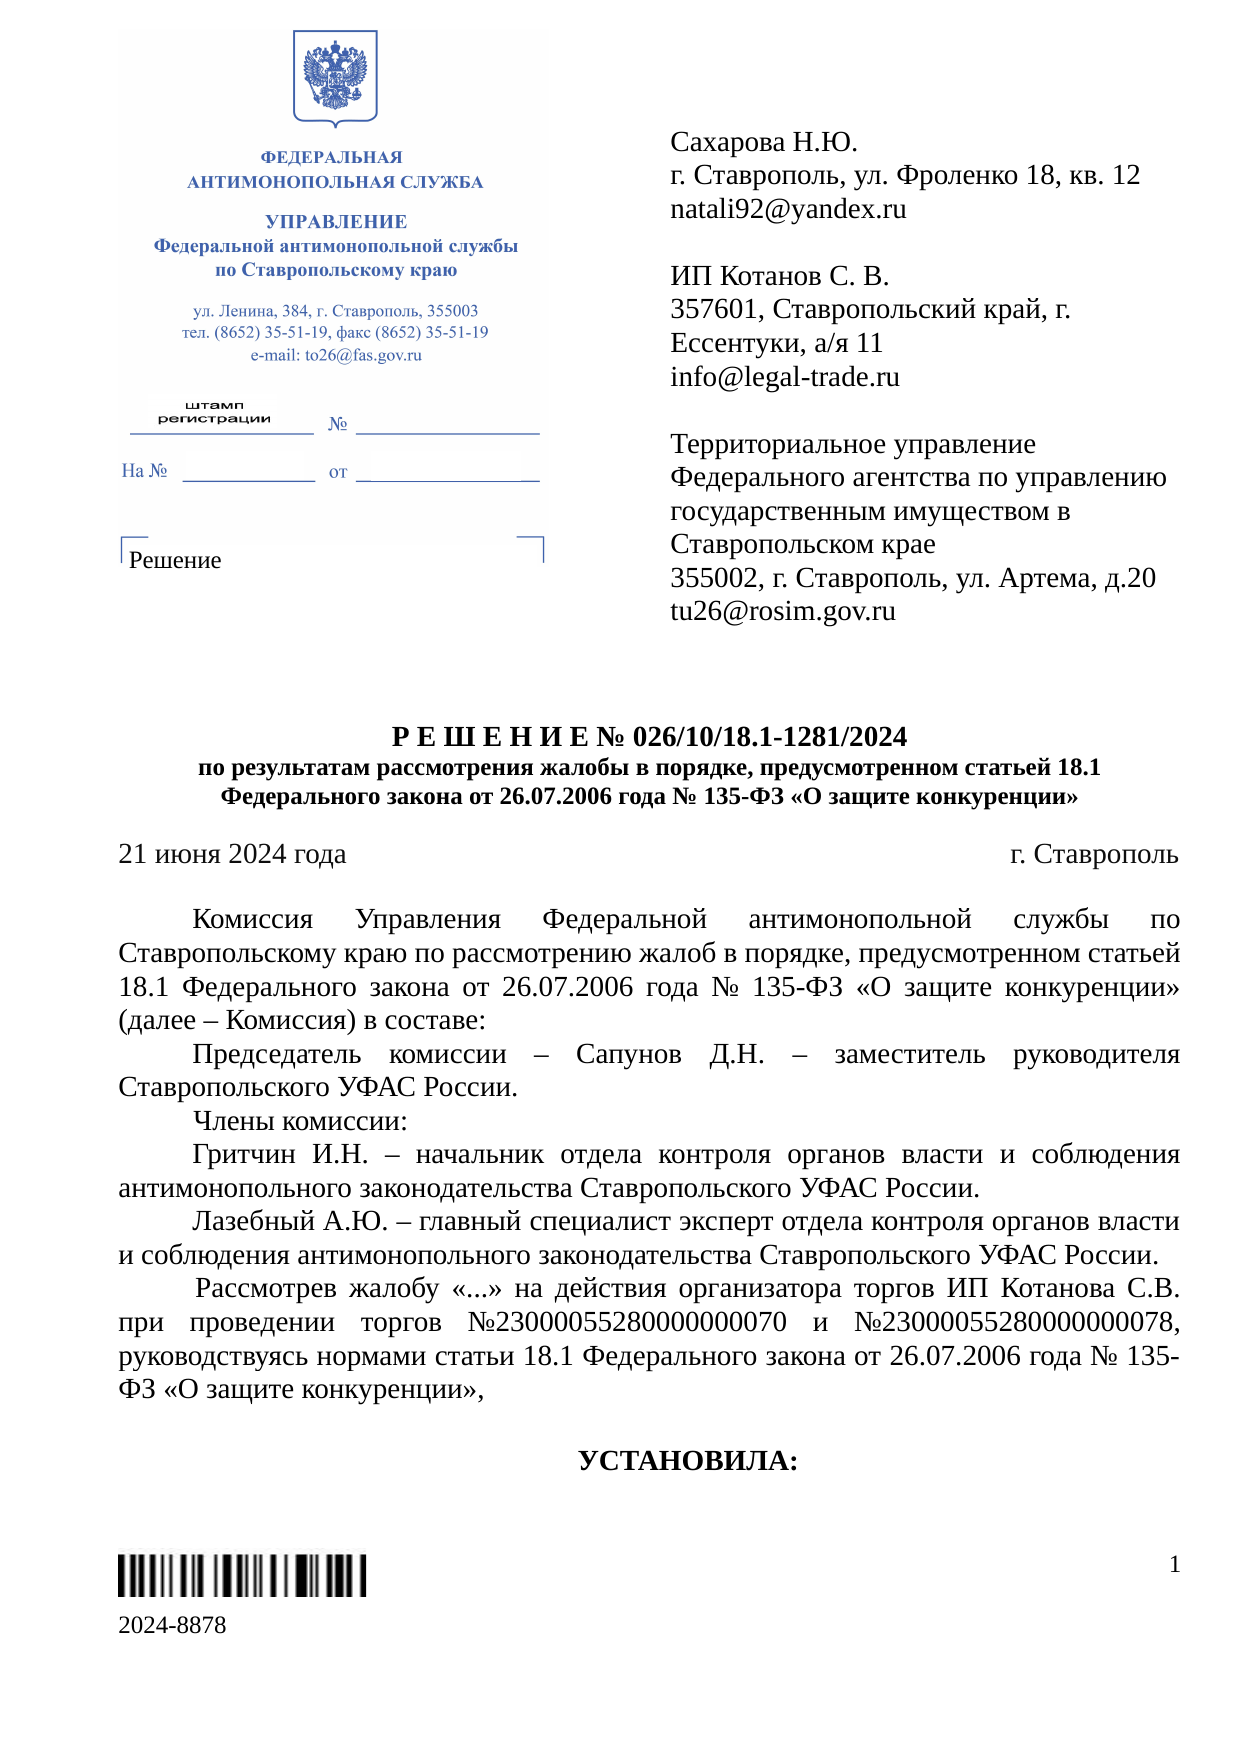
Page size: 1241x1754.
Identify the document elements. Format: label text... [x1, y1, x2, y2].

text по результатам рассмотрения жалобы в порядке, предусмотренном статьей 18.1 [118, 752, 1181, 781]
text 21 июня 2024 года г. Ставрополь [118, 836, 1181, 870]
text Р Е Ш Е Н И Е № 026/10/18.1-1281/2024 [118, 719, 1181, 752]
text Решение [129, 545, 537, 574]
text Лазебный А.Ю. – главный специалист эксперт отдела контроля органов власти и соблюдения антимонопольного законодательства Ставропольского УФАС России. [118, 1203, 1181, 1271]
picture [118, 29, 550, 567]
text Федерального закона от 26.07.2006 года № 135-ФЗ «О защите конкуренции» [118, 781, 1181, 810]
text Гритчин И.Н. – начальник отдела контроля органов власти и соблюдения антимонопольного законодательства Ставропольского УФАС России. [118, 1136, 1181, 1203]
text Комиссия Управления Федеральной антимонопольной службы по Ставропольскому краю по рассмотрению жалоб в порядке, предусмотренном статьей 18.1 Федерального закона от 26.07.2006 года № 135-ФЗ «О защите конкуренции» (далее – Комиссия) в составе: [118, 902, 1181, 1036]
table_header Сахарова Н.Ю. г. Ставрополь, ул. Фроленко 18, кв. 12 natali92@yandex.ru ИП Котанов С. В. 357601, Ставропольский край, г. Ессентуки, а/я 11 info@legal-trade.ru Территориальное управление Федерального агентства по управлению государственным имуществом в Ставропольском крае 355002, г. Ставрополь, ул. Артема, д.20 tu26@rosim.gov.ru [664, 118, 1181, 633]
text УСТАНОВИЛА: [118, 1443, 1181, 1477]
text Председатель комиссии – Сапунов Д.Н. – заместитель руководителя Ставропольского УФАС России. [118, 1036, 1181, 1103]
text Члены комиссии: [118, 1103, 1181, 1136]
table_header [118, 870, 405, 902]
picture [118, 1548, 367, 1597]
text Рассмотрев жалобу «...» на действия организатора торгов ИП Котанова С.В. при проведении торгов №23000055280000000070 и №23000055280000000078, руководствуясь нормами статьи 18.1 Федерального закона от 26.07.2006 года № 135-ФЗ «О защите конкуренции», [118, 1271, 1181, 1405]
